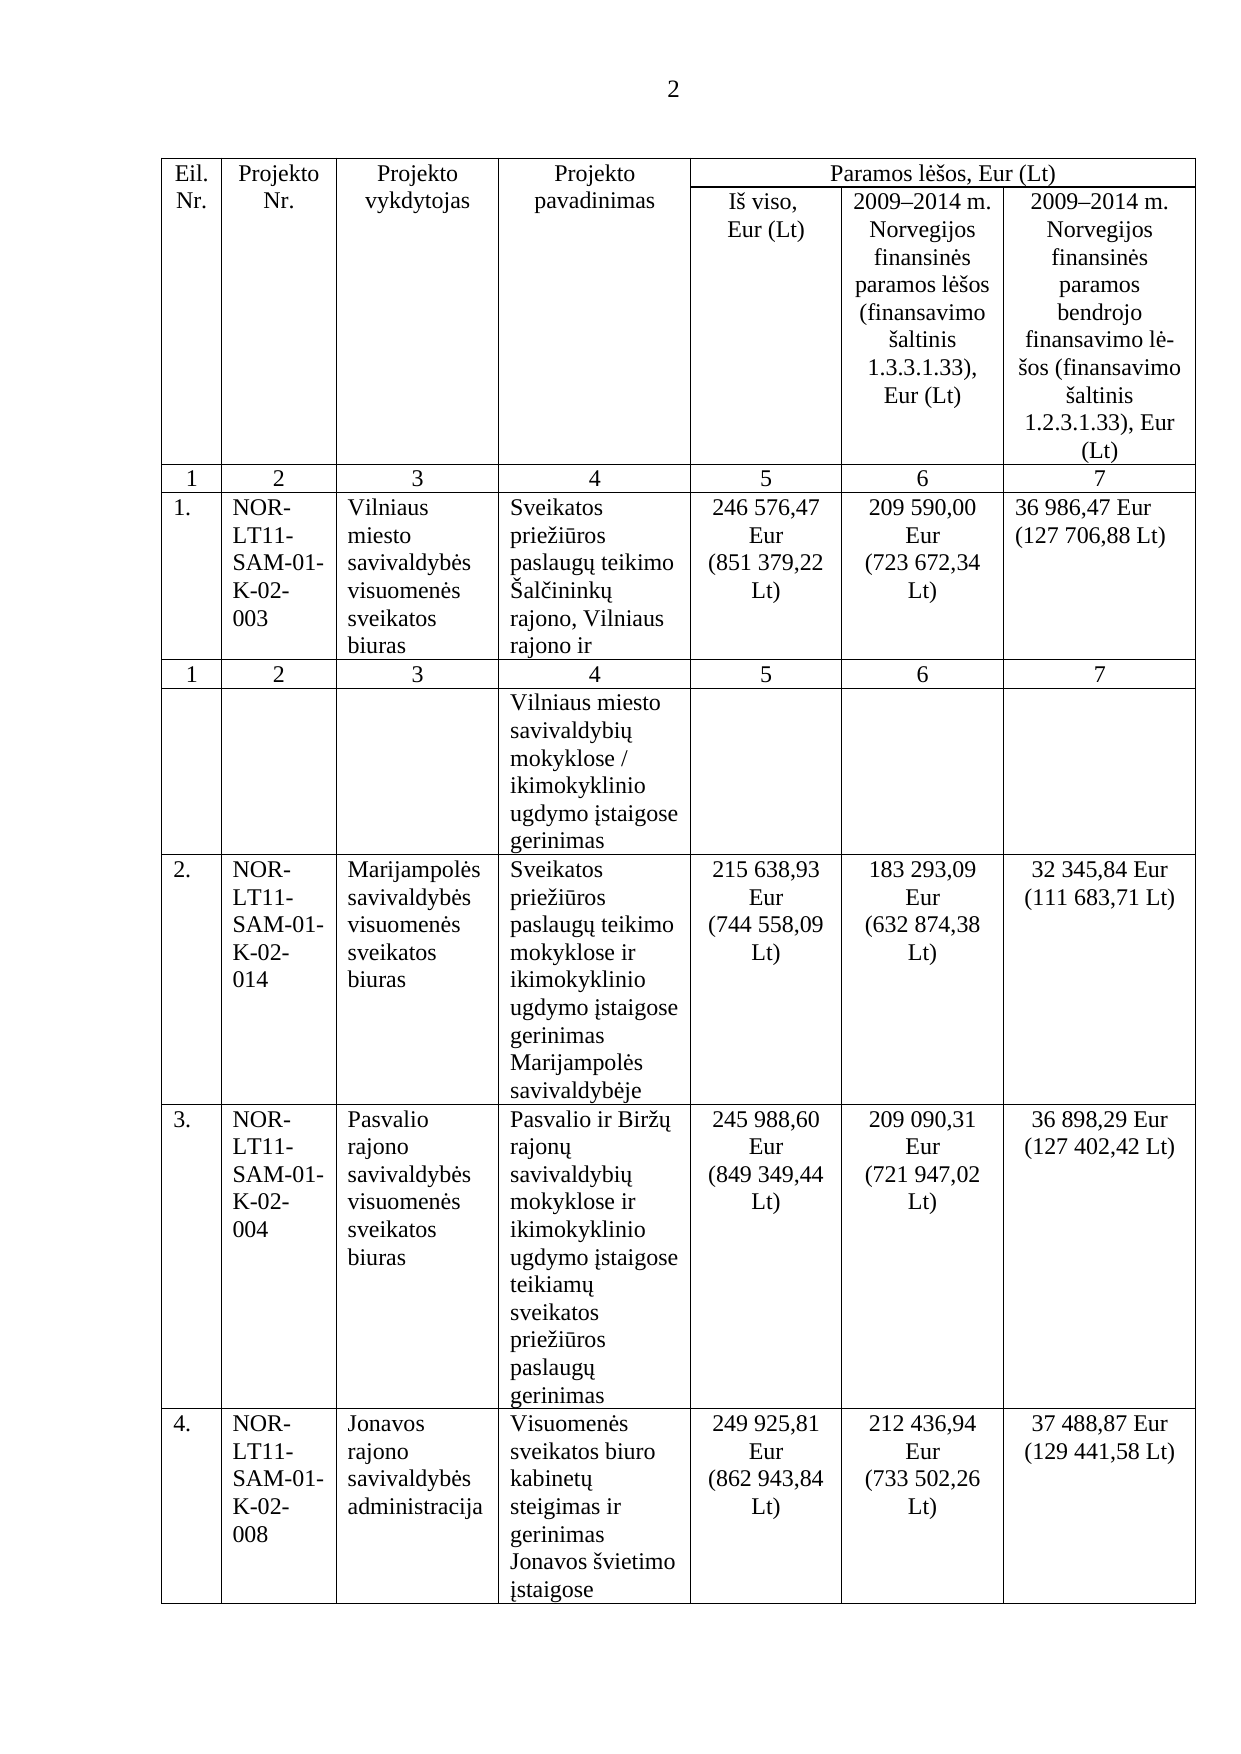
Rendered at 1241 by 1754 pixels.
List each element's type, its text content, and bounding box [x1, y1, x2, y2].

table_cell 7 [1004, 465, 1195, 492]
table_header Paramos lėšos, Eur (Lt) [691, 159, 1195, 186]
table_header Eil.Nr. [162, 159, 221, 463]
table_cell Marijampolės savivaldybės visuomenės sveikatos biuras‬ [337, 855, 498, 1103]
table_header Projekto vykdytojas [337, 159, 498, 463]
table_cell 32 345,84 Eur (111 683,71 Lt) [1004, 855, 1195, 1103]
table_cell 1 [162, 660, 221, 687]
table_cell NOR-LT11-SAM-01-K-02-003 [222, 493, 336, 659]
table_cell 1. [162, 493, 221, 659]
table_cell 249 925,81 Eur (862 943,84 Lt) [691, 1409, 841, 1602]
table_cell [842, 689, 1003, 854]
table_cell 5 [691, 465, 841, 492]
table_cell 4. [162, 1409, 221, 1602]
table_cell Vilniaus miesto savivaldybės visuomenės sveikatos biuras‬ [337, 493, 498, 659]
table_cell 209 590,00 Eur (723 672,34 Lt) [842, 493, 1003, 659]
table_cell NOR-LT11-SAM-01-K-02-004 [222, 1105, 336, 1408]
table_cell Visuomenės sveikatos biuro kabinetų steigimas ir gerinimas Jonavos švietimo įstaigose‬ [499, 1409, 690, 1602]
table_cell [222, 689, 336, 854]
table_cell 2009–2014 m. Norvegijos finansinės paramos lėšos (finansavimo šaltinis 1.3.3.1.33), Eur (Lt) [842, 188, 1003, 463]
table_cell 6 [842, 465, 1003, 492]
table_cell 183 293,09 Eur (632 874,38 Lt) [842, 855, 1003, 1103]
table_cell Vilniaus miesto savivaldybių mokyklose / ikimokyklinio ugdymo įstaigose gerinimas [499, 689, 690, 854]
table_cell 4 [499, 660, 690, 687]
table_cell Jonavos rajono savivaldybės administracija‬ [337, 1409, 498, 1602]
table_cell [162, 689, 221, 854]
table_cell 212 436,94 Eur (733 502,26 Lt) [842, 1409, 1003, 1602]
table_cell 5 [691, 660, 841, 687]
table_cell 215 638,93 Eur (744 558,09 Lt) [691, 855, 841, 1103]
table_cell NOR-LT11-SAM-01-K-02-008 [222, 1409, 336, 1602]
table_cell Sveikatos priežiūros paslaugų teikimo mokyklose ir ikimokyklinio ugdymo įstaigose gerinimas Marijampolės savivaldybėje‬ [499, 855, 690, 1103]
table_cell 209 090,31 Eur (721 947,02 Lt) [842, 1105, 1003, 1408]
table_cell 4 [499, 465, 690, 492]
table_cell 2. [162, 855, 221, 1103]
table_cell Iš viso, Eur (Lt) [691, 188, 841, 463]
table_cell [337, 689, 498, 854]
table_cell 3. [162, 1105, 221, 1408]
table_cell 3 [337, 660, 498, 687]
table_cell 2 [222, 660, 336, 687]
table_cell Pasvalio ir Biržų rajonų savivaldybių mokyklose ir ikimokyklinio ugdymo įstaigose teikiamų sveikatos priežiūros paslaugų gerinimas‬ [499, 1105, 690, 1408]
table_cell 2009–2014 m. Norvegijos finansinės paramos bendrojo finansavimo lė-šos (finansavimo šaltinis 1.2.3.1.33), Eur (Lt) [1004, 188, 1195, 463]
table_cell Pasvalio rajono savivaldybės visuomenės sveikatos biuras‬ [337, 1105, 498, 1408]
table_cell 1 [162, 465, 221, 492]
table_cell 36 898,29 Eur (127 402,42 Lt) [1004, 1105, 1195, 1408]
table_cell 7 [1004, 660, 1195, 687]
table_cell 245 988,60 Eur (849 349,44 Lt) [691, 1105, 841, 1408]
table_cell 246 576,47 Eur (851 379,22 Lt) [691, 493, 841, 659]
table_cell 2 [222, 465, 336, 492]
table_cell 6 [842, 660, 1003, 687]
table_header Projekto Nr. [222, 159, 336, 463]
table_cell 37 488,87 Eur (129 441,58 Lt) [1004, 1409, 1195, 1602]
table_cell [691, 689, 841, 854]
table_cell [1004, 689, 1195, 854]
table_cell NOR-LT11-SAM-01-K-02-014 [222, 855, 336, 1103]
table_cell Sveikatos priežiūros paslaugų teikimo Šalčininkų rajono, Vilniaus rajono ir [499, 493, 690, 659]
table_cell 36 986,47 Eur (127 706,88 Lt) [1004, 493, 1195, 659]
table_header Projekto pavadinimas [499, 159, 690, 463]
table_cell 3 [337, 465, 498, 492]
